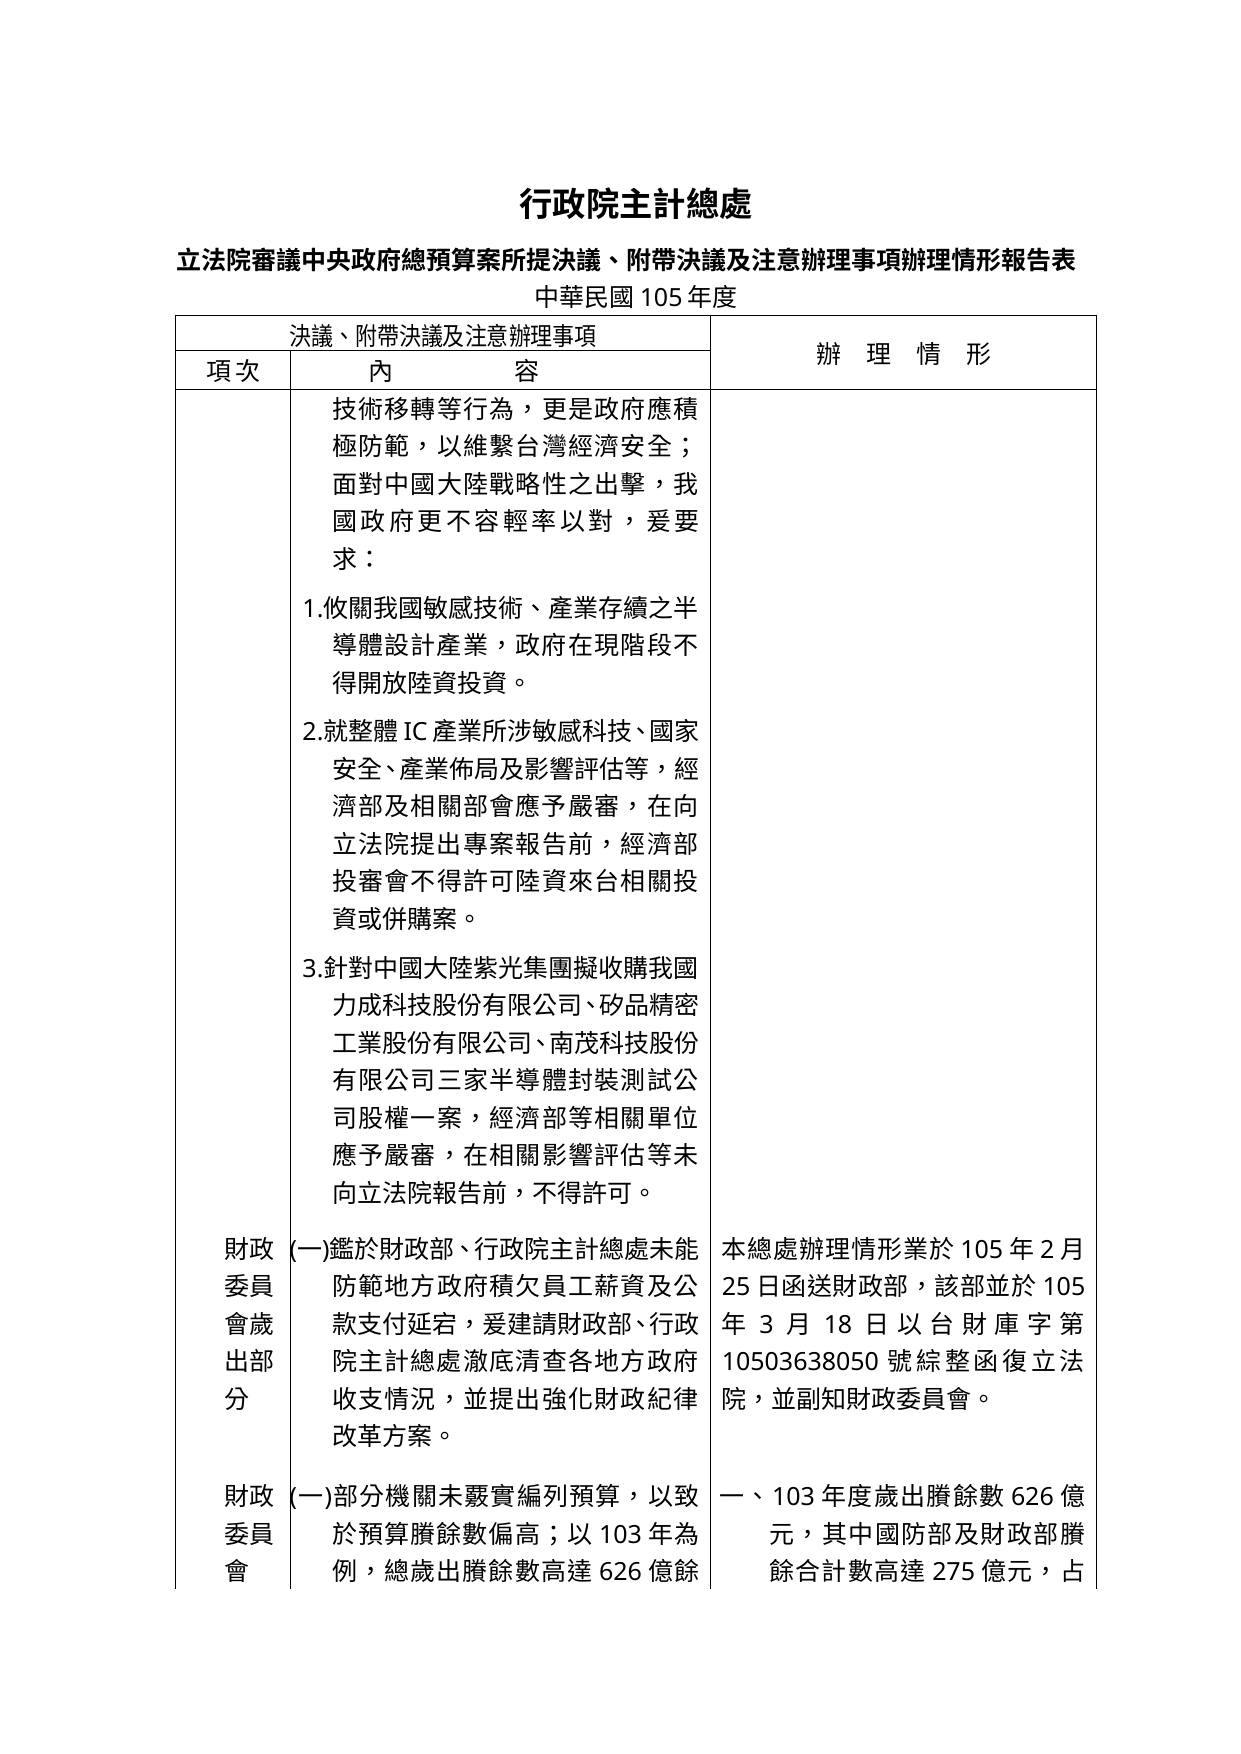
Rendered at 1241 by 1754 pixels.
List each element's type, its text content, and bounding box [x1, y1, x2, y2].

table_cell 一、103年度歲出賸餘數626億元，其中國防部及財政部賸餘合計數高達275億元，占 [711, 1476, 1096, 1589]
table_cell 內 容 [291, 351, 710, 389]
table_cell 辦理情形 [711, 316, 1096, 389]
table_cell 決議、附帶決議及注意辦理事項 [176, 316, 710, 350]
table_cell [176, 390, 290, 1229]
table_cell 財政委員會歲出部分 [176, 1229, 290, 1476]
table_cell (一)部分機關未覈實編列預算，以致於預算賸餘數偏高；以103年為例，總歲出賸餘數高達626億餘 [291, 1476, 710, 1589]
table_cell 財政委員會 [176, 1476, 290, 1589]
table_cell (一)鑑於財政部、行政院主計總處未能防範地方政府積欠員工薪資及公款支付延宕，爰建請財政部、行政院主計總處澈底清查各地方政府收支情況，並提出強化財政紀律改革方案。 [291, 1229, 710, 1476]
table_cell 本總處辦理情形業於105年2月25日函送財政部，該部並於105年3月18日以台財庫字第10503638050號綜整函復立法院，並副知財政委員會。 [711, 1229, 1096, 1476]
table_cell 項次 [176, 351, 290, 389]
table_cell 技術移轉等行為，更是政府應積極防範，以維繫台灣經濟安全；面對中國大陸戰略性之出擊，我國政府更不容輕率以對，爰要求： 1.攸關我國敏感技術、產業存續之半導體設計產業，政府在現階段不得開放陸資投資。 2.就整體IC產業所涉敏感科技、國家安全、產業佈局及影響評估等，經濟部及相關部會應予嚴審，在向立法院提出專案報告前，經濟部投審會不得許可陸資來台相關投資或併購案。 3.針對中國大陸紫光集團擬收購我國力成科技股份有限公司、矽品精密工業股份有限公司、南茂科技股份有限公司三家半導體封裝測試公司股權一案，經濟部等相關單位應予嚴審，在相關影響評估等未向立法院報告前，不得許可。 [291, 390, 710, 1229]
table_header 行政院主計總處 立法院審議中央政府總預算案所提決議、附帶決議及注意辦理事項辦理情形報告表 中華民國105年度 [175, 165, 1096, 314]
table_cell [711, 390, 1096, 1229]
